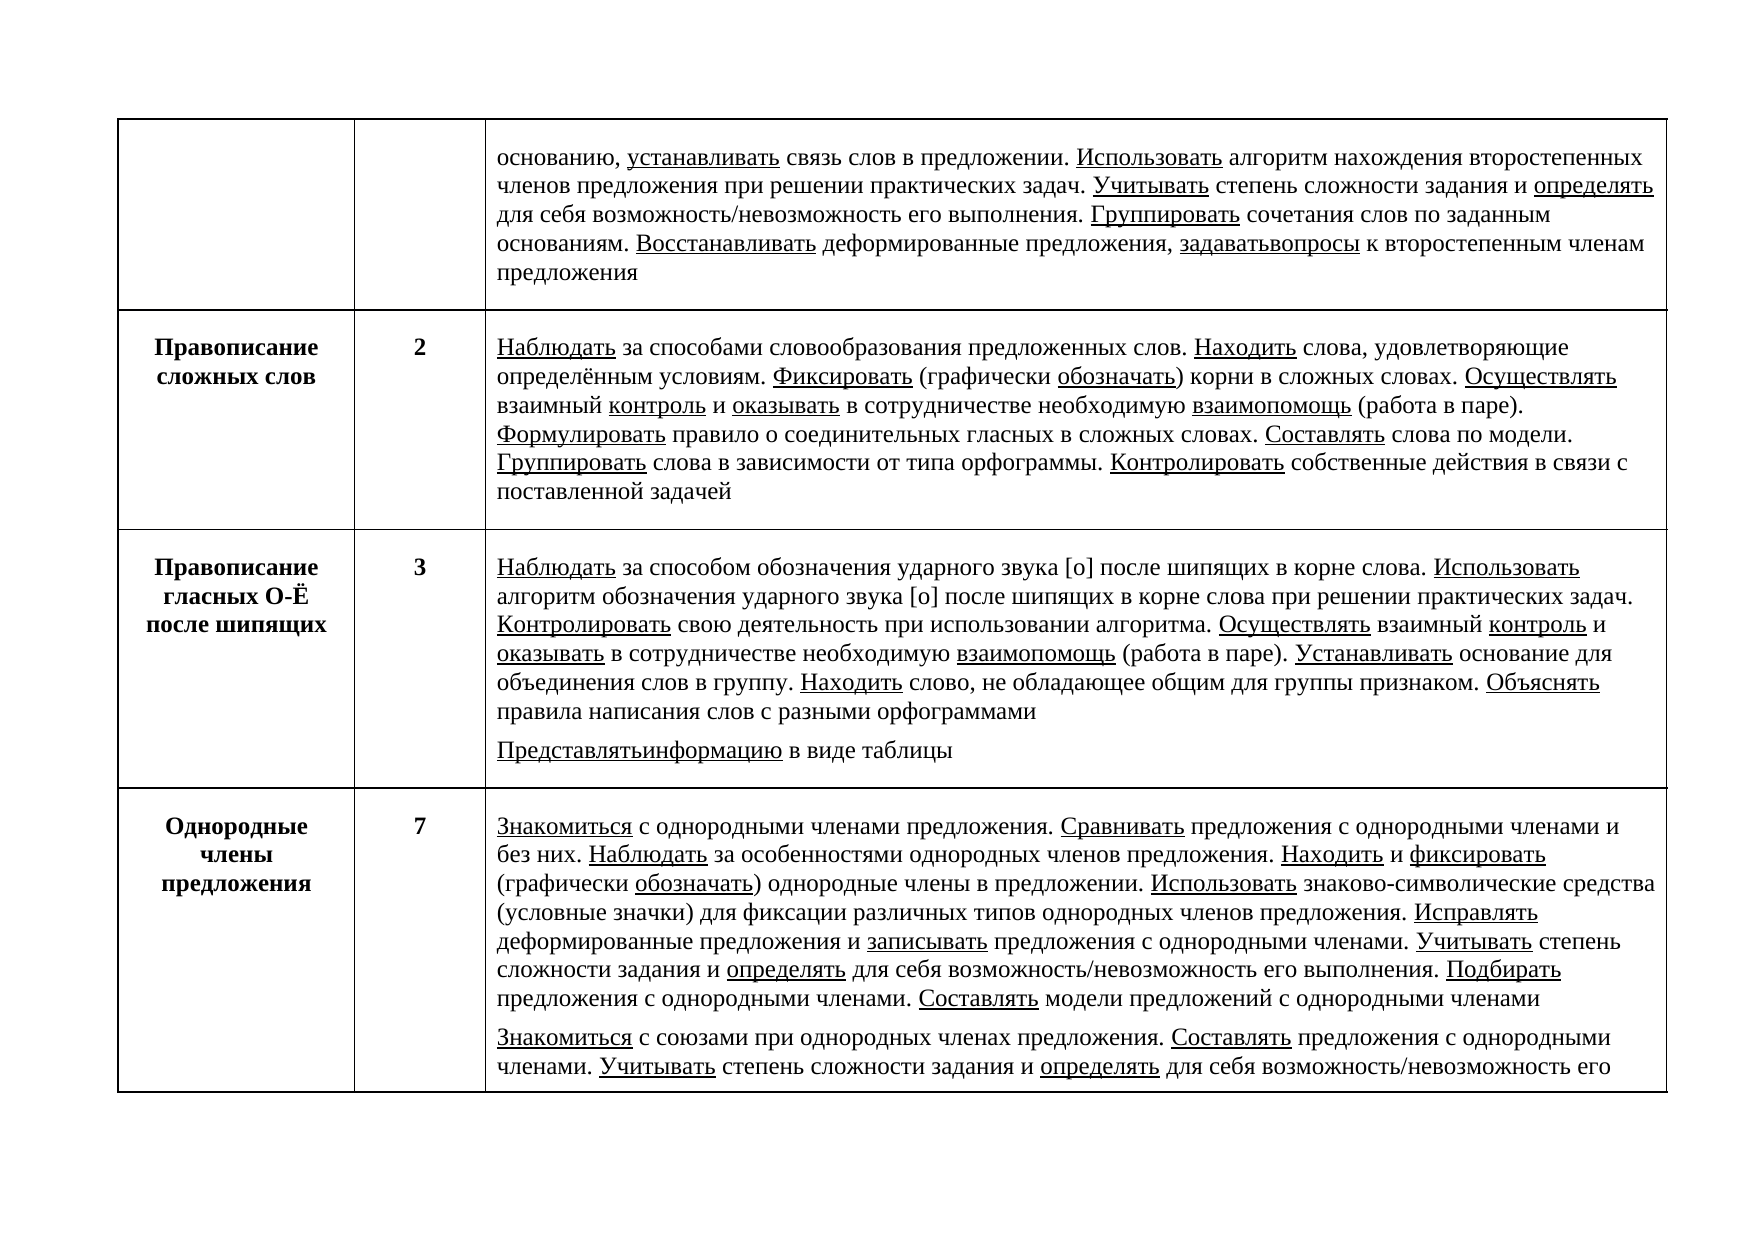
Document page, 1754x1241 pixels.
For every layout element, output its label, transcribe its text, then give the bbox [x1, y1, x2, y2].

table_cell Правописание сложных слов [119, 311, 354, 528]
table_cell 3 [355, 530, 485, 787]
table_cell [119, 120, 354, 309]
table_cell Однородные члены предложения [119, 789, 354, 1091]
table_cell Знакомиться с однородными членами предложения. Сравнивать предложения с однородными членами и без них. Наблюдать за особенностями однородных членов предложения. Находить и фиксировать (графически обозначать) однородные члены в предложении. Использовать знаково-символические средства (условные значки) для фиксации различных типов однородных членов предложения. Исправлять деформированные предложения и записывать предложения с однородными членами. Учитывать степень сложности задания и определять для себя возможность/невозможность его выполнения. Подбирать предложения с однородными членами. Составлять модели предложений с однородными членами Знакомиться с союзами при однородных членах предложения. Составлять предложения с однородными членами. Учитывать степень сложности задания и определять для себя возможность/невозможность его [486, 789, 1666, 1091]
table_cell основанию, устанавливать связь слов в предложении. Использовать алгоритм нахождения второстепенных членов предложения при решении практических задач. Учитывать степень сложности задания и определять для себя возможность/невозможность его выполнения. Группировать сочетания слов по заданным основаниям. Восстанавливать деформированные предложения, задаватьвопросы к второстепенным членам предложения [486, 120, 1666, 309]
table_cell 7 [355, 789, 485, 1091]
table_cell [355, 120, 485, 309]
table_cell Правописание гласных О-Ё после шипящих [119, 530, 354, 787]
table_cell 2 [355, 311, 485, 528]
table_cell Наблюдать за способом обозначения ударного звука [о] после шипящих в корне слова. Использовать алгоритм обозначения ударного звука [о] после шипящих в корне слова при решении практических задач. Контролировать свою деятельность при использовании алгоритма. Осуществлять взаимный контроль и оказывать в сотрудничестве необходимую взаимопомощь (работа в паре). Устанавливать основание для объединения слов в группу. Находить слово, не обладающее общим для группы признаком. Объяснять правила написания слов с разными орфограммами Представлятьинформацию в виде таблицы [486, 530, 1666, 787]
table_cell Наблюдать за способами словообразования предложенных слов. Находить слова, удовлетворяющие определённым условиям. Фиксировать (графически обозначать) корни в сложных словах. Осуществлять взаимный контроль и оказывать в сотрудничестве необходимую взаимопомощь (работа в паре). Формулировать правило о соединительных гласных в сложных словах. Составлять слова по модели. Группировать слова в зависимости от типа орфограммы. Контролировать собственные действия в связи с поставленной задачей [486, 311, 1666, 528]
